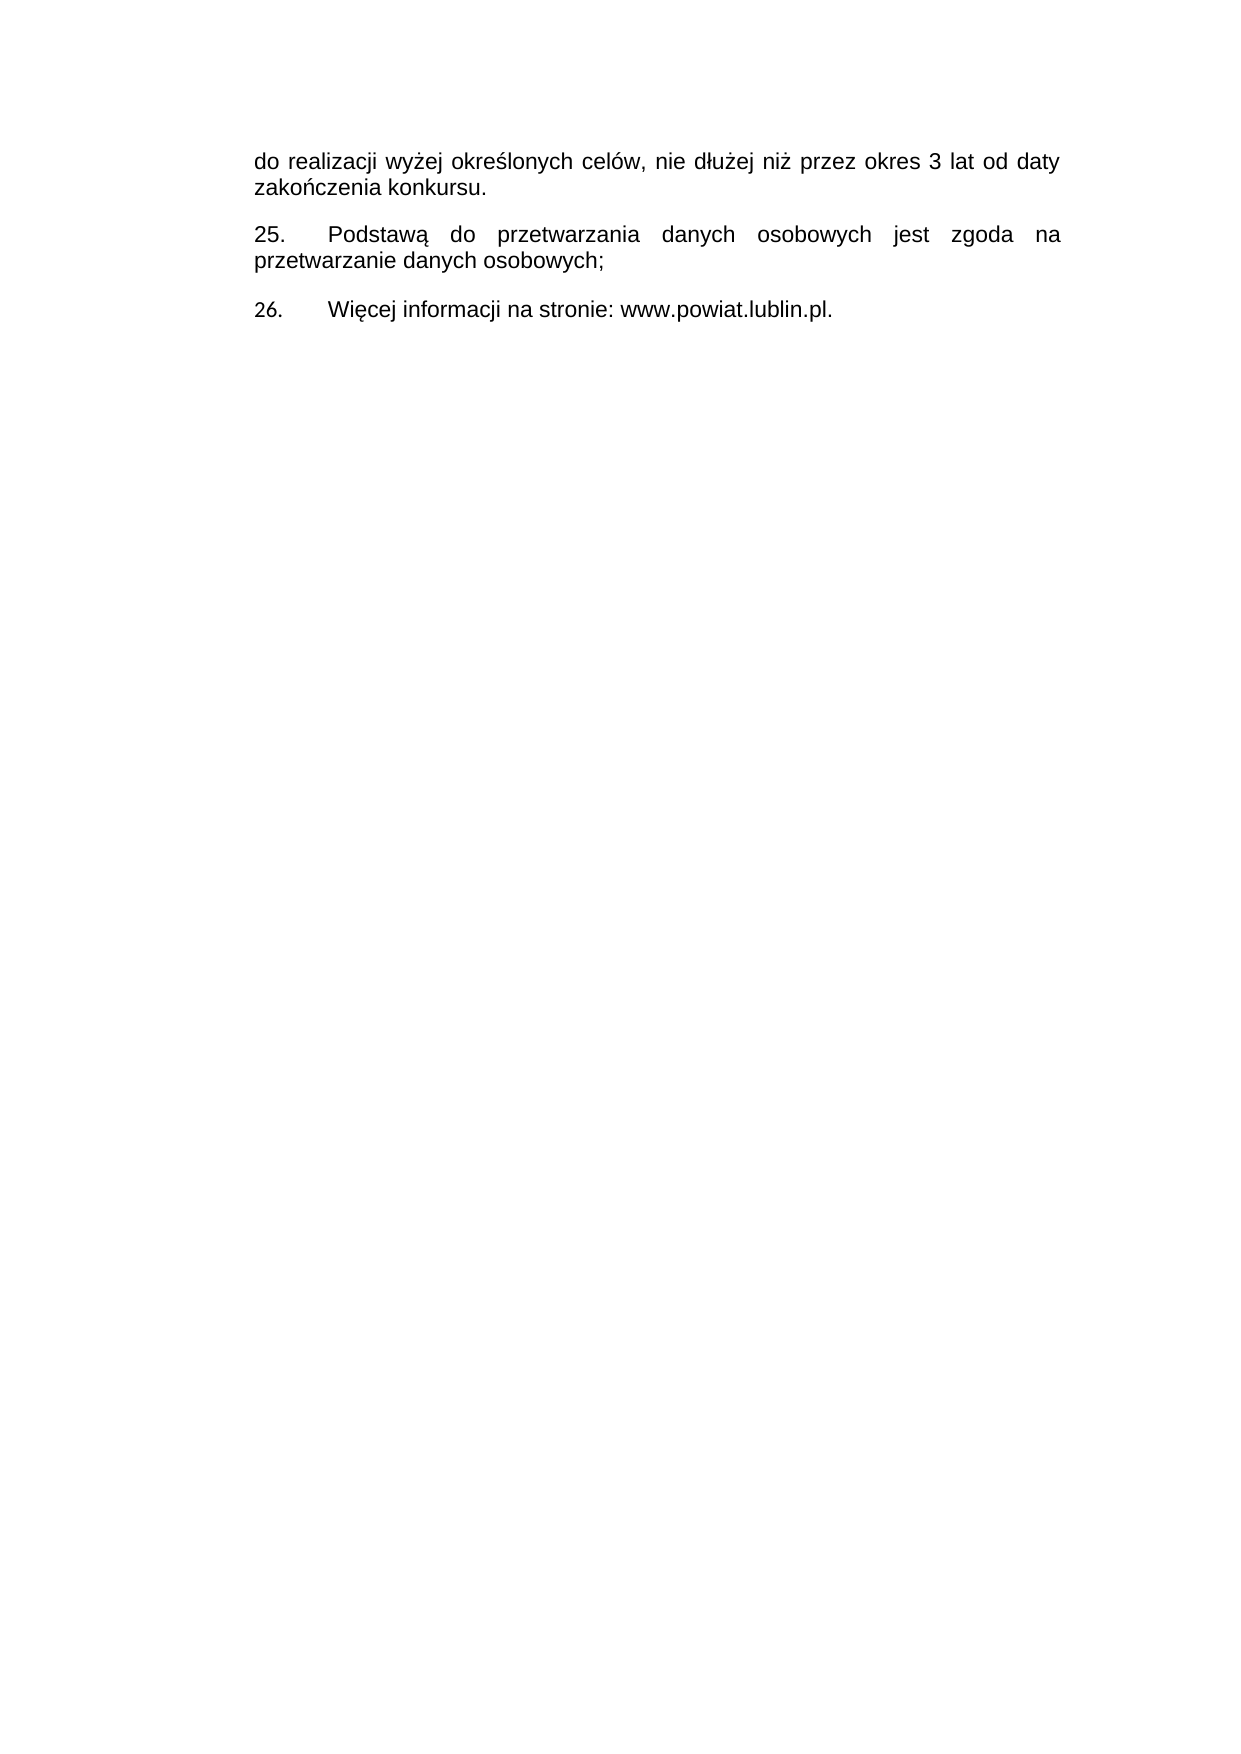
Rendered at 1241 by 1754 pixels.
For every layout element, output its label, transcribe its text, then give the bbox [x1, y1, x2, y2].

list do realizacji wyżej określonych celów, nie dłużej niż przez okres 3 lat od daty zakończenia konkursu. [254, 148, 1061, 200]
list Podstawą do przetwarzania danych osobowych jest zgoda na przetwarzanie danych osobowych; [254, 221, 1061, 274]
list Więcej informacji na stronie: www.powiat.lublin.pl. [254, 295, 1061, 323]
